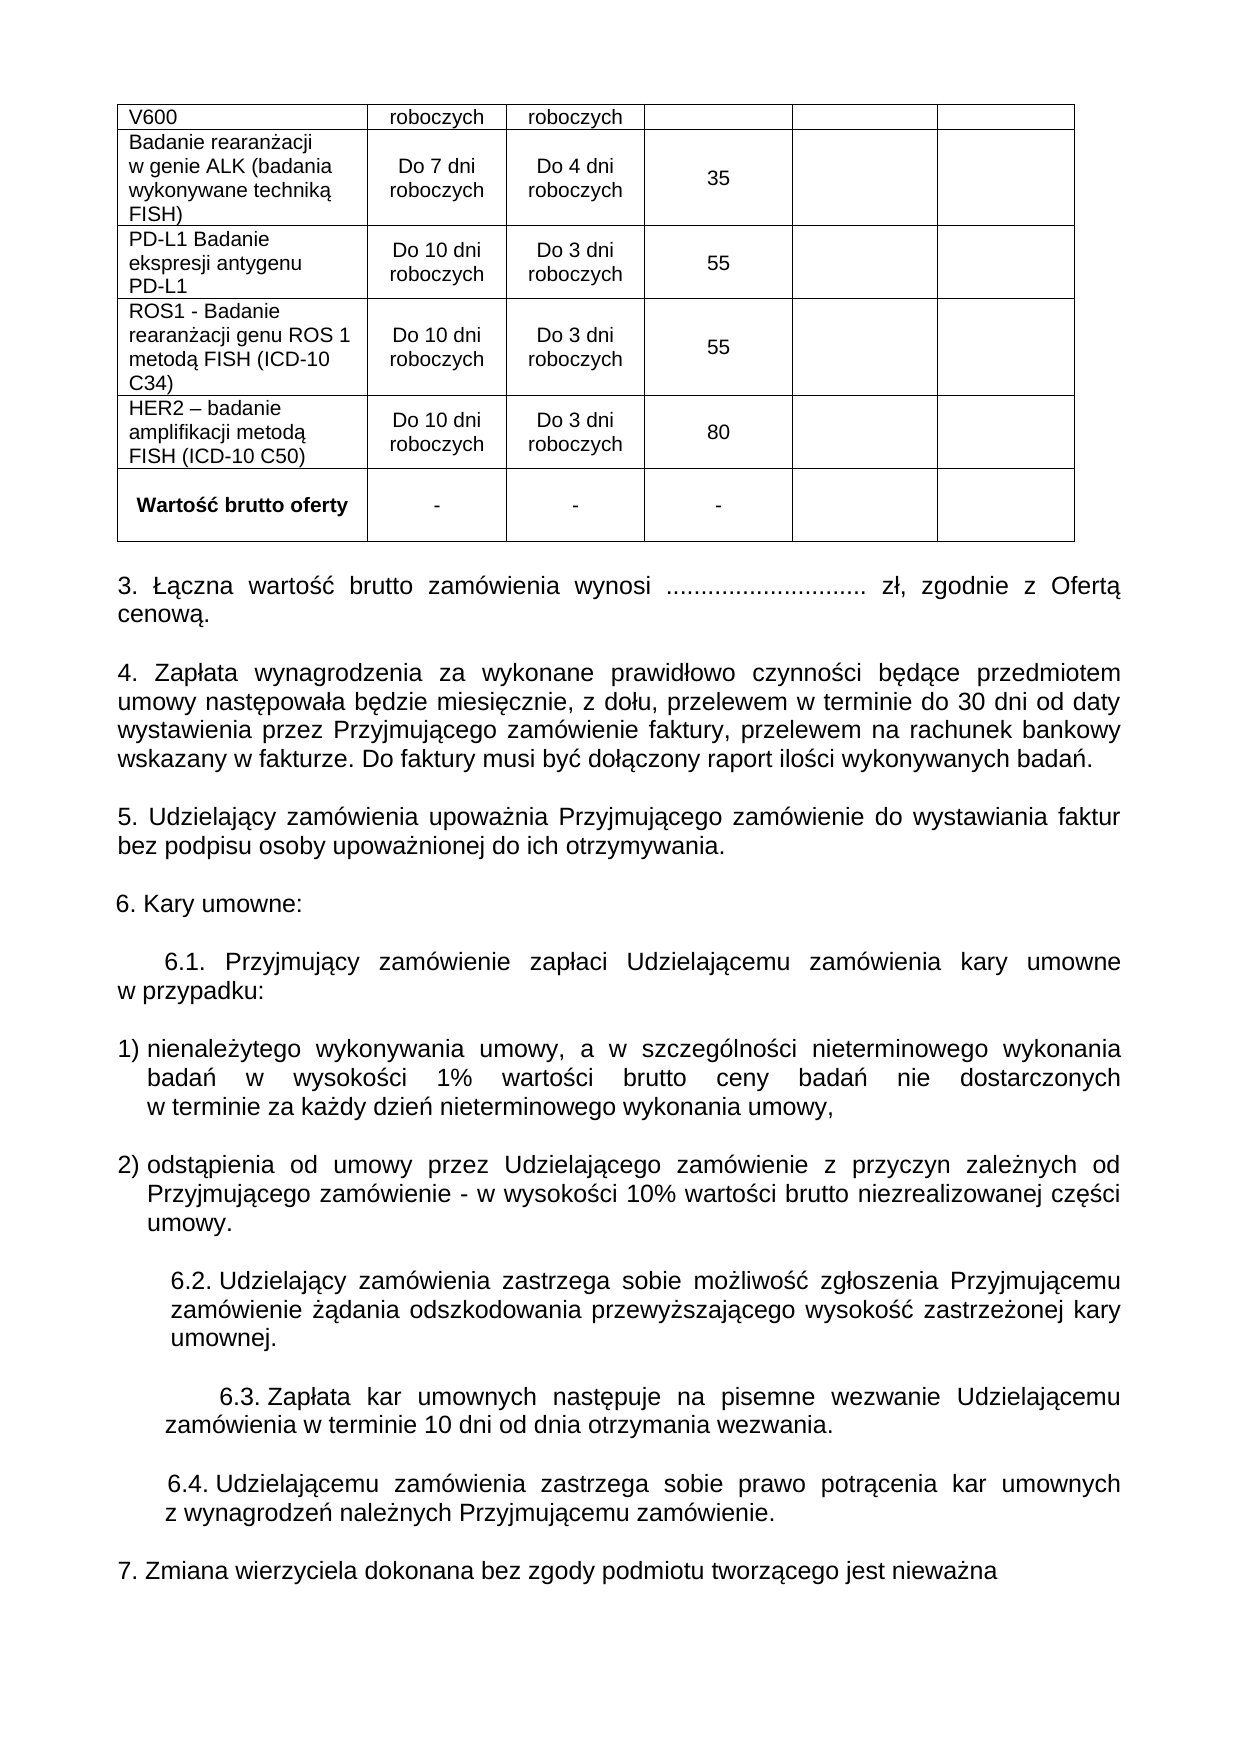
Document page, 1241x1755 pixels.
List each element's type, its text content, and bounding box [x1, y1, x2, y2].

table_cell 35 [645, 130, 792, 225]
table_cell 80 [645, 396, 792, 468]
table_cell Badanie rearanżacji w genie ALK (badania wykonywane techniką FISH) [118, 130, 367, 225]
table_cell Do 10 dni roboczych [368, 396, 506, 468]
table_cell 55 [645, 226, 792, 298]
table_cell Do 3 dni roboczych [507, 226, 644, 298]
text 6. Kary umowne: [88, 889, 1122, 918]
table_cell [793, 299, 937, 395]
table_cell [793, 105, 937, 128]
table_cell HER2 – badanie amplifikacji metodą FISH (ICD-10 C50) [118, 396, 367, 468]
table_cell - [645, 469, 792, 541]
text 3. Łączna wartość brutto zamówienia wynosi ............................. zł, zgodnie z Ofertą cenową. [117, 571, 1122, 628]
list nienależytego wykonywania umowy, a w szczególności nieterminowego wykonania badań w wysokości 1% wartości brutto ceny badań nie dostarczonych w terminie za każdy dzień nieterminowego wykonania umowy, [117, 1034, 1122, 1121]
table_cell [938, 299, 1074, 395]
text 6.3. Zapłata kar umownych następuje na pisemne wezwanie Udzielającemu zamówienia w terminie 10 dni od dnia otrzymania wezwania. [123, 1382, 1122, 1439]
text 6.1. Przyjmujący zamówienie zapłaci Udzielającemu zamówienia kary umowne w przypadku: [88, 947, 1122, 1005]
text 6.2. Udzielający zamówienia zastrzega sobie możliwość zgłoszenia Przyjmującemu zamówienie żądania odszkodowania przewyższającego wysokość zastrzeżonej kary umownej. [170, 1266, 1122, 1352]
table_cell [938, 226, 1074, 298]
table_cell [938, 130, 1074, 225]
table_cell Wartość brutto oferty [118, 469, 367, 541]
table_cell [793, 130, 937, 225]
table_cell [938, 469, 1074, 541]
table_cell roboczych [368, 105, 506, 128]
table_cell Do 4 dni roboczych [507, 130, 644, 225]
table_cell [938, 105, 1074, 128]
table_cell Do 10 dni roboczych [368, 226, 506, 298]
table_cell 55 [645, 299, 792, 395]
text 6.4. Udzielającemu zamówienia zastrzega sobie prawo potrącenia kar umownych z wynagrodzeń należnych Przyjmującemu zamówienie. [123, 1469, 1122, 1526]
text 7. Zmiana wierzyciela dokonana bez zgody podmiotu tworzącego jest nieważna [76, 1556, 1122, 1584]
table_cell ROS1 - Badanie rearanżacji genu ROS 1 metodą FISH (ICD-10 C34) [118, 299, 367, 395]
table_cell [938, 396, 1074, 468]
table_cell - [507, 469, 644, 541]
table_cell - [368, 469, 506, 541]
table_cell Do 7 dni roboczych [368, 130, 506, 225]
table_cell [793, 396, 937, 468]
table_cell Do 3 dni roboczych [507, 299, 644, 395]
table_cell [793, 226, 937, 298]
table_cell V600 [118, 105, 367, 128]
table_cell Do 10 dni roboczych [368, 299, 506, 395]
table_cell [645, 105, 792, 128]
table_cell [793, 469, 937, 541]
table_cell PD-L1 Badanie ekspresji antygenu PD-L1 [118, 226, 367, 298]
table_cell Do 3 dni roboczych [507, 396, 644, 468]
text 5. Udzielający zamówienia upoważnia Przyjmującego zamówienie do wystawiania faktur bez podpisu osoby upoważnionej do ich otrzymywania. [117, 802, 1122, 860]
text 4. Zapłata wynagrodzenia za wykonane prawidłowo czynności będące przedmiotem umowy następowała będzie miesięcznie, z dołu, przelewem w terminie do 30 dni od daty wystawienia przez Przyjmującego zamówienie faktury, przelewem na rachunek bankowy wskazany w fakturze. Do faktury musi być dołączony raport ilości wykonywanych badań. [117, 658, 1122, 773]
list odstąpienia od umowy przez Udzielającego zamówienie z przyczyn zależnych od Przyjmującego zamówienie - w wysokości 10% wartości brutto niezrealizowanej części umowy. [117, 1150, 1122, 1236]
table_cell roboczych [507, 105, 644, 128]
